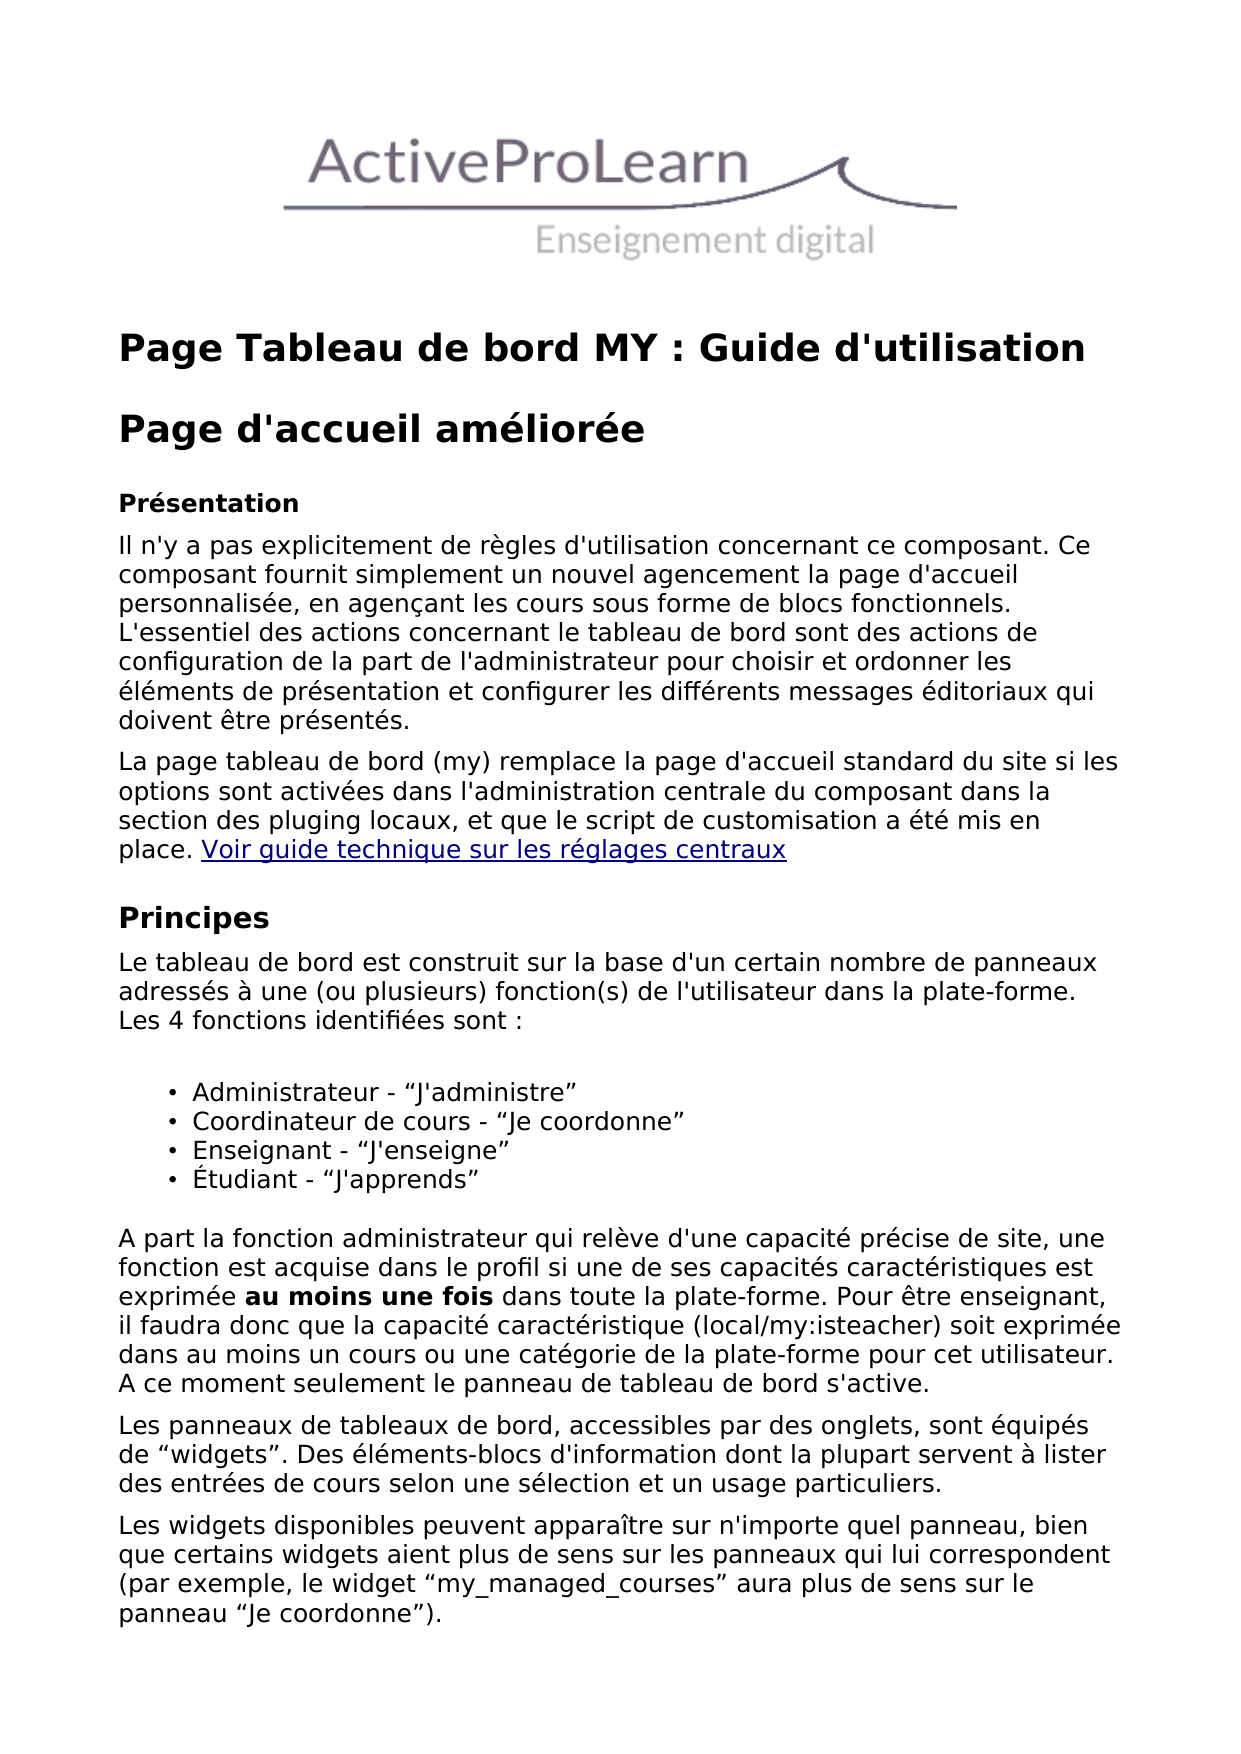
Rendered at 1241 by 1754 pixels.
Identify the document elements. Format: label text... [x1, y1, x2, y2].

list Enseignant - “J'enseigne” [177, 1136, 1122, 1165]
text A part la fonction administrateur qui relève d'une capacité précise de site, une fonction est acquise dans le profil si une de ses capacités caractéristiques est exprimée au moins une fois dans toute la plate-forme. Pour être enseignant, il faudra donc que la capacité caractéristique (local/my:isteacher) soit exprimée dans au moins un cours ou une catégorie de la plate-forme pour cet utilisateur. A ce moment seulement le panneau de tableau de bord s'active. [118, 1224, 1122, 1399]
list Étudiant - “J'apprends” [177, 1165, 1122, 1194]
text La page tableau de bord (my) remplace la page d'accueil standard du site si les options sont activées dans l'administration centrale du composant dans la section des pluging locaux, et que le script de customisation a été mis en place. Voir guide technique sur les réglages centraux [118, 748, 1122, 864]
text Le tableau de bord est construit sur la base d'un certain nombre de panneaux adressés à une (ou plusieurs) fonction(s) de l'utilisateur dans la plate-forme. Les 4 fonctions identifiées sont : [118, 948, 1122, 1036]
list Coordinateur de cours - “Je coordonne” [177, 1107, 1122, 1136]
text Les widgets disponibles peuvent apparaître sur n'importe quel panneau, bien que certains widgets aient plus de sens sur les panneaux qui lui correspondent (par exemple, le widget “my_managed_courses” aura plus de sens sur le panneau “Je coordonne”). [118, 1511, 1122, 1628]
subtitle Présentation [118, 489, 1122, 518]
subtitle Page Tableau de bord MY : Guide d'utilisation [118, 327, 1122, 371]
picture [283, 118, 957, 261]
subtitle Page d'accueil améliorée [118, 408, 1122, 452]
list Administrateur - “J'administre” [177, 1078, 1122, 1107]
text Il n'y a pas explicitement de règles d'utilisation concernant ce composant. Ce composant fournit simplement un nouvel agencement la page d'accueil personnalisée, en agençant les cours sous forme de blocs fonctionnels. L'essentiel des actions concernant le tableau de bord sont des actions de configuration de la part de l'administrateur pour choisir et ordonner les éléments de présentation et configurer les différents messages éditoriaux qui doivent être présentés. [118, 531, 1122, 735]
text Les panneaux de tableaux de bord, accessibles par des onglets, sont équipés de “widgets”. Des éléments-blocs d'information dont la plupart servent à lister des entrées de cours selon une sélection et un usage particuliers. [118, 1411, 1122, 1499]
subtitle Principes [118, 902, 1122, 936]
